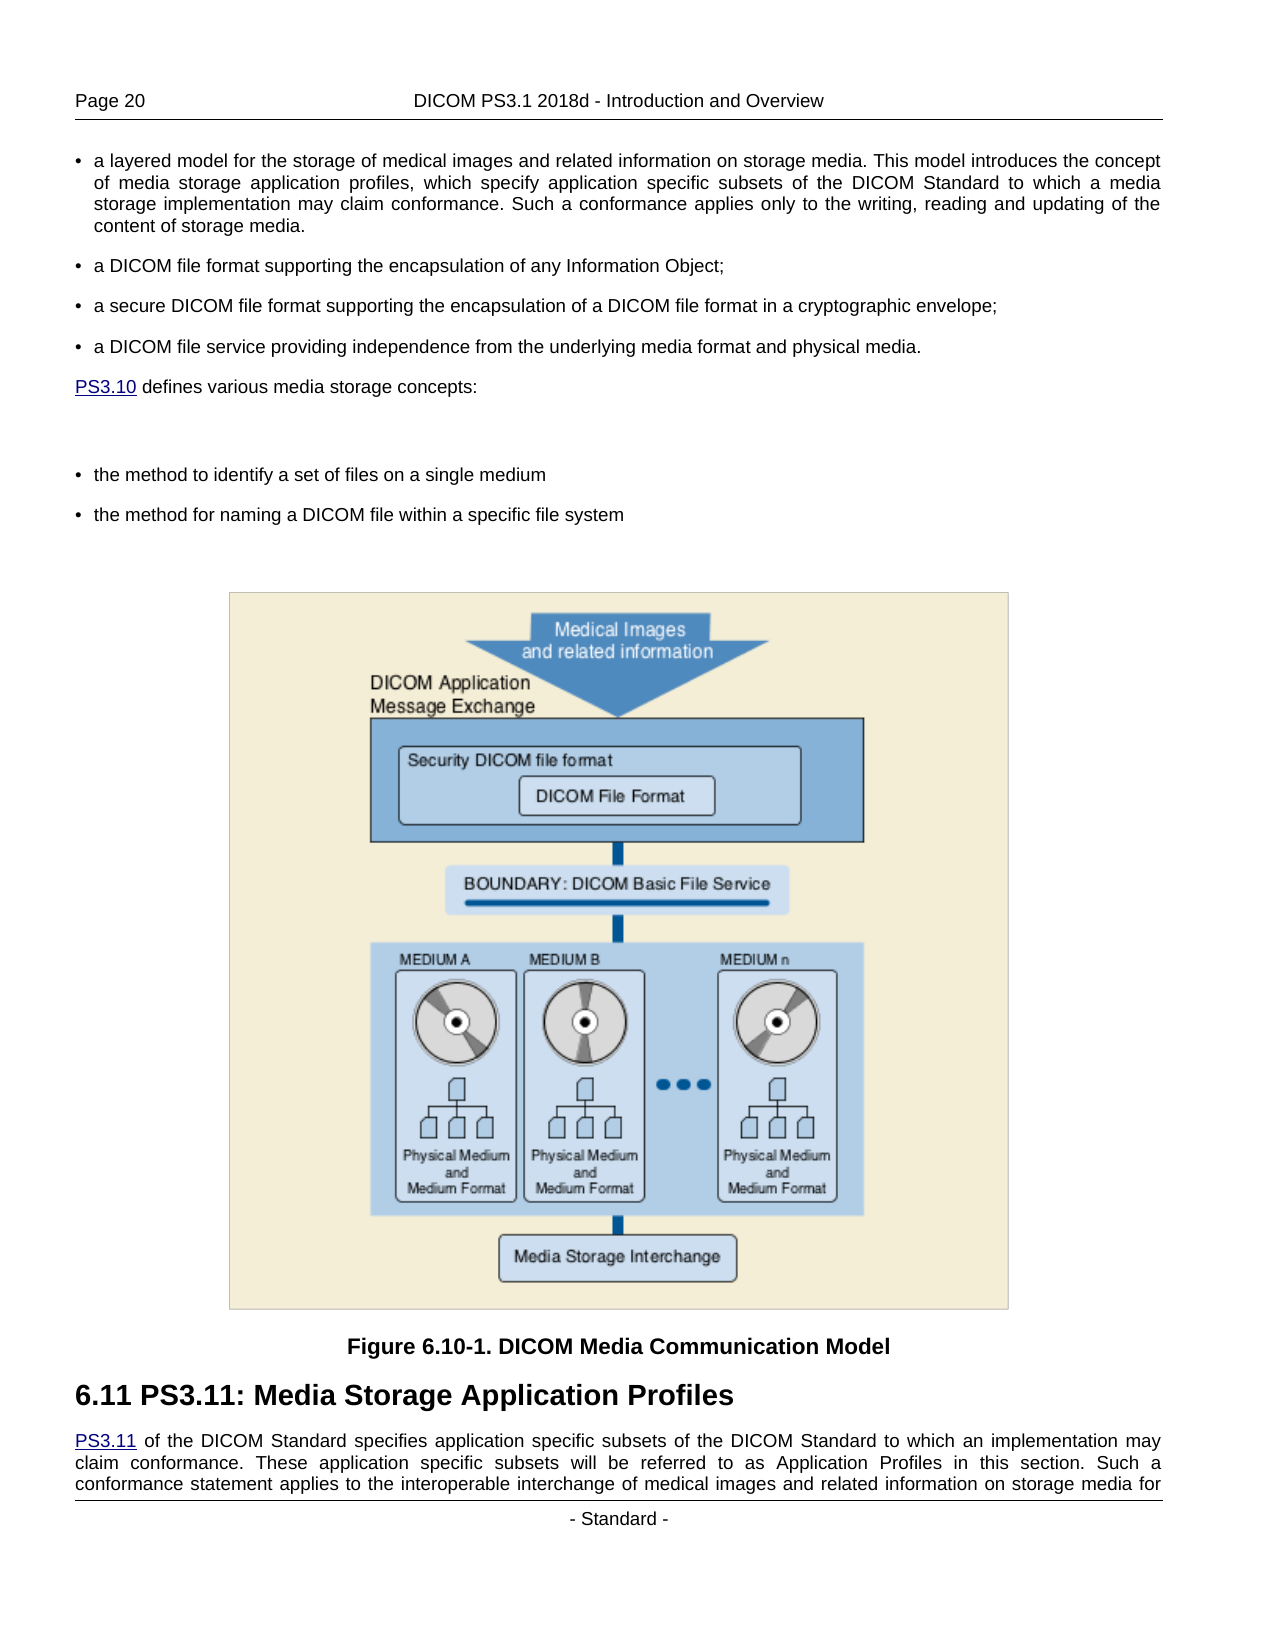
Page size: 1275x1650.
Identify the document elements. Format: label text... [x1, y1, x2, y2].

text PS3.11 of the DICOM Standard specifies application specific subsets of the DICOM Standard to which an implementation may claim conformance. These application specific subsets will be referred to as Application Profiles in this section. Such a conformance statement applies to the interoperable interchange of medical images and related information on storage media for [75, 1430, 1162, 1495]
list the method to identify a set of files on a single medium [75, 464, 1162, 485]
list the method for naming a DICOM file within a specific file system [75, 504, 1162, 526]
picture [228, 591, 1010, 1311]
text PS3.10 defines various media storage concepts: [75, 376, 1162, 397]
list a DICOM file format supporting the encapsulation of any Information Object; [75, 255, 1162, 277]
list a layered model for the storage of medical images and related information on storage media. This model introduces the concept of media storage application profiles, which specify application specific subsets of the DICOM Standard to which a media storage implementation may claim conformance. Such a conformance applies only to the writing, reading and updating of the content of storage media. [75, 150, 1162, 236]
text 6.11 PS3.11: Media Storage Application Profiles [75, 1378, 1162, 1411]
list a DICOM file service providing independence from the underlying media format and physical media. [75, 336, 1162, 357]
list a secure DICOM file format supporting the encapsulation of a DICOM file format in a cryptographic envelope; [75, 295, 1162, 317]
text Figure 6.10-1. DICOM Media Communication Model [75, 1333, 1162, 1359]
